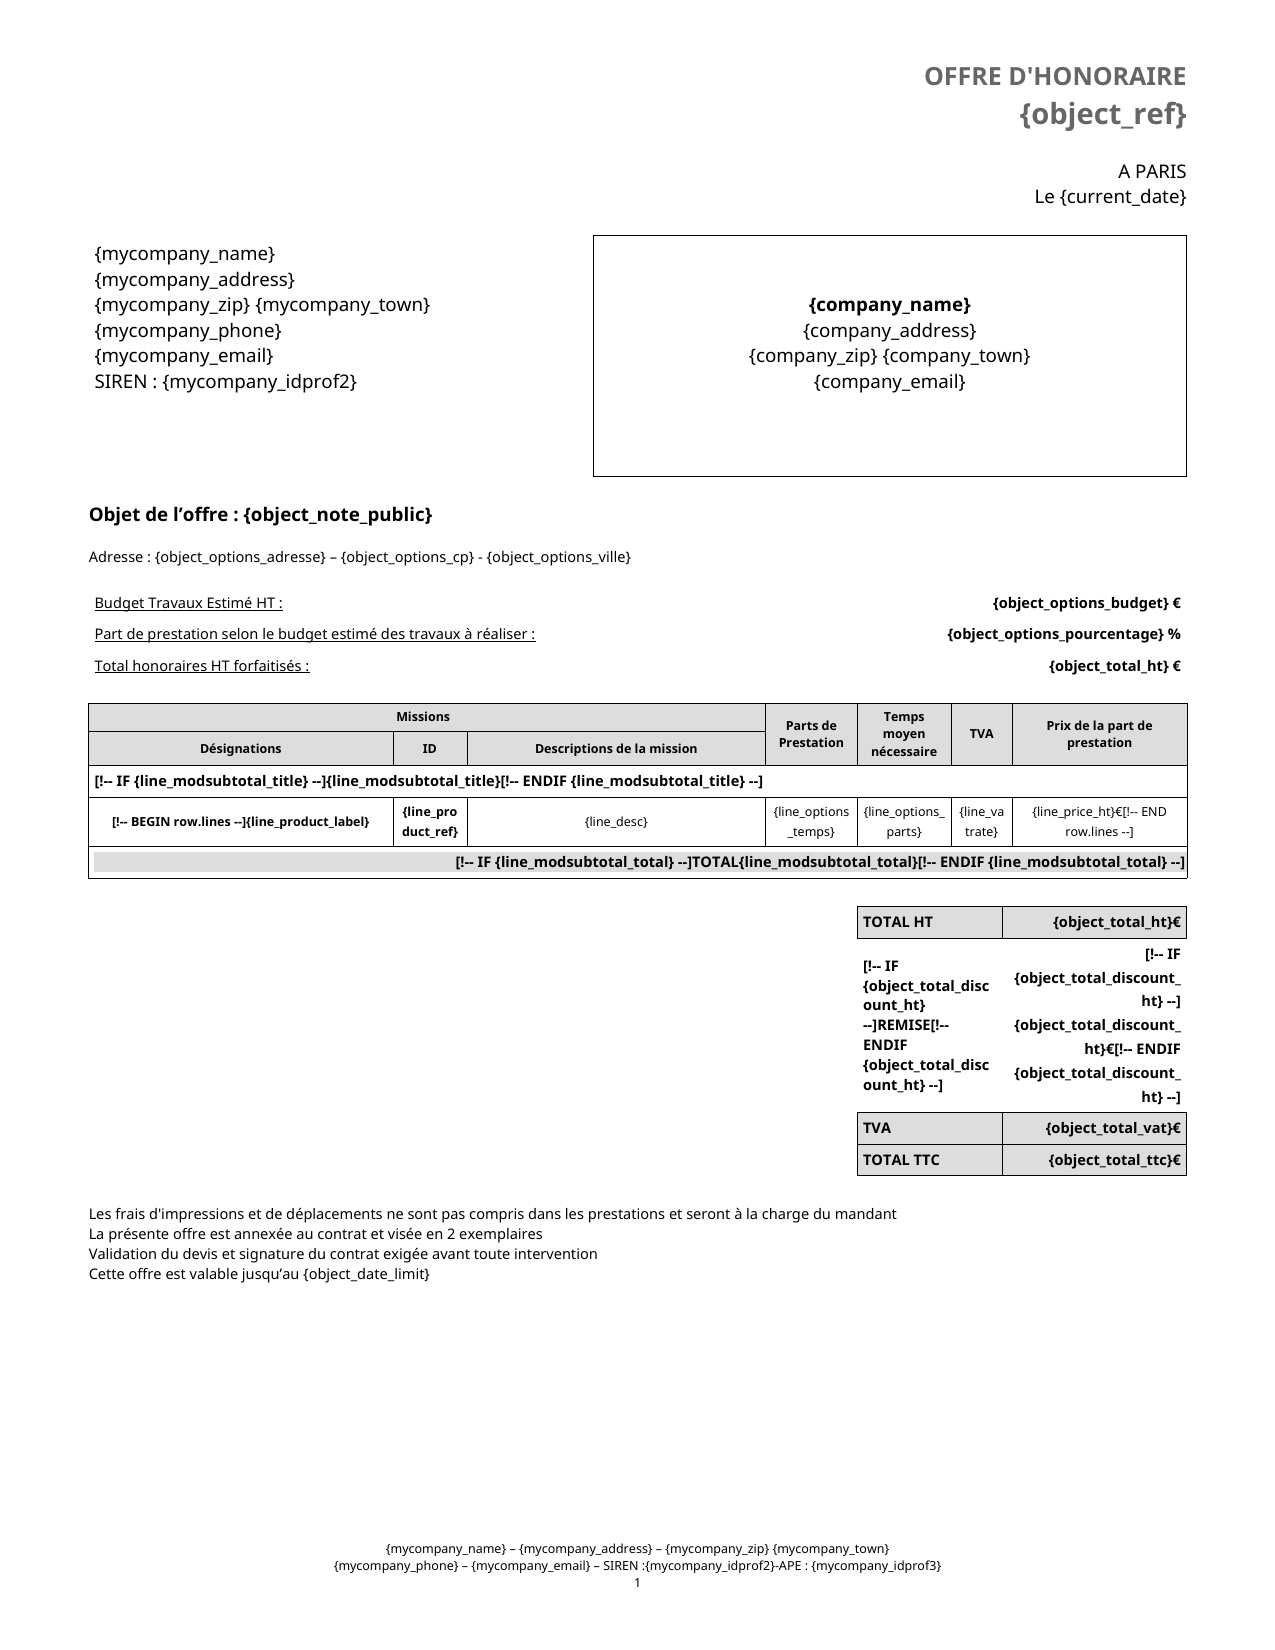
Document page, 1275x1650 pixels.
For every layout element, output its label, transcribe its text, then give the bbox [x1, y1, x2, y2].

table_cell Part de prestation selon le budget estimé des travaux à réaliser : [89, 618, 637, 650]
table_cell Descriptions de la mission [468, 732, 765, 765]
text La présente offre est annexée au contrat et visée en 2 exemplaires [88, 1224, 1186, 1244]
table_header TVA [952, 704, 1012, 765]
table_cell ID [394, 732, 467, 765]
table_cell {line_vatrate} [952, 798, 1012, 846]
table_header Parts de Prestation [766, 704, 857, 765]
table_header {object_total_ht}€ [1003, 907, 1186, 938]
table_header TOTAL HT [858, 907, 1002, 938]
text OFFRE D'HONORAIRE [88, 59, 1186, 93]
table_cell {line_product_ref} [394, 798, 467, 846]
table_cell {object_total_ttc}€ [1003, 1145, 1186, 1175]
table_cell Désignations [89, 732, 393, 765]
table_cell {line_desc} [468, 798, 765, 846]
table_header {object_options_budget} € [638, 587, 1186, 618]
text Cette offre est valable jusqu’au {object_date_limit} [88, 1264, 1186, 1284]
table_header Prix de la part de prestation [1013, 704, 1187, 765]
table_cell {line_options_parts} [858, 798, 951, 846]
table_cell {object_options_pourcentage} % [638, 618, 1186, 650]
text Objet de l’offre : {object_note_public} [88, 502, 1186, 527]
table_header Budget Travaux Estimé HT : [89, 587, 637, 618]
table_cell TVA [858, 1113, 1002, 1144]
table_header Missions [89, 704, 765, 731]
table_header Temps moyen nécessaire [858, 704, 951, 765]
text A PARIS [88, 158, 1186, 184]
table_cell {line_price_ht}€[!-- END row.lines --] [1013, 798, 1187, 846]
table_cell [!-- IF {line_modsubtotal_title} --]{line_modsubtotal_title}[!-- ENDIF {line_modsubtotal_title} --] [89, 766, 1187, 797]
table_cell Total honoraires HT forfaitisés : [89, 650, 637, 681]
table_cell [!-- IF {object_total_discount_ht} --]REMISE[!-- ENDIF {object_total_discount_ht} --] [857, 939, 1002, 1112]
table_header {company_name} {company_address} {company_zip} {company_town} {company_email} [594, 236, 1186, 476]
table_cell {object_total_vat}€ [1003, 1113, 1186, 1144]
table_cell [!-- IF {object_total_discount_ht} --]{object_total_discount_ht}€[!-- ENDIF {object_total_discount_ht} --] [1002, 939, 1186, 1112]
text Le {current_date} [88, 184, 1186, 209]
table_cell [!-- BEGIN row.lines --]{line_product_label} [89, 798, 393, 846]
text Adresse : {object_options_adresse} – {object_options_cp} - {object_options_ville} [88, 547, 1186, 567]
table_header {mycompany_name} {mycompany_address} {mycompany_zip} {mycompany_town} {mycompany_phone} {mycompany_email} SIREN : {mycompany_idprof2} [89, 235, 593, 476]
table_cell {line_options_temps} [766, 798, 857, 846]
table_cell TOTAL TTC [858, 1145, 1002, 1175]
text {object_ref} [88, 93, 1186, 133]
text Validation du devis et signature du contrat exigée avant toute intervention [88, 1244, 1186, 1264]
table_cell [!-- IF {line_modsubtotal_total} --]TOTAL{line_modsubtotal_total}[!-- ENDIF {line_modsubtotal_total} --] [89, 847, 1187, 877]
table_cell {object_total_ht} € [638, 650, 1186, 681]
text Les frais d'impressions et de déplacements ne sont pas compris dans les prestations et seront à la charge du mandant [88, 1204, 1186, 1224]
